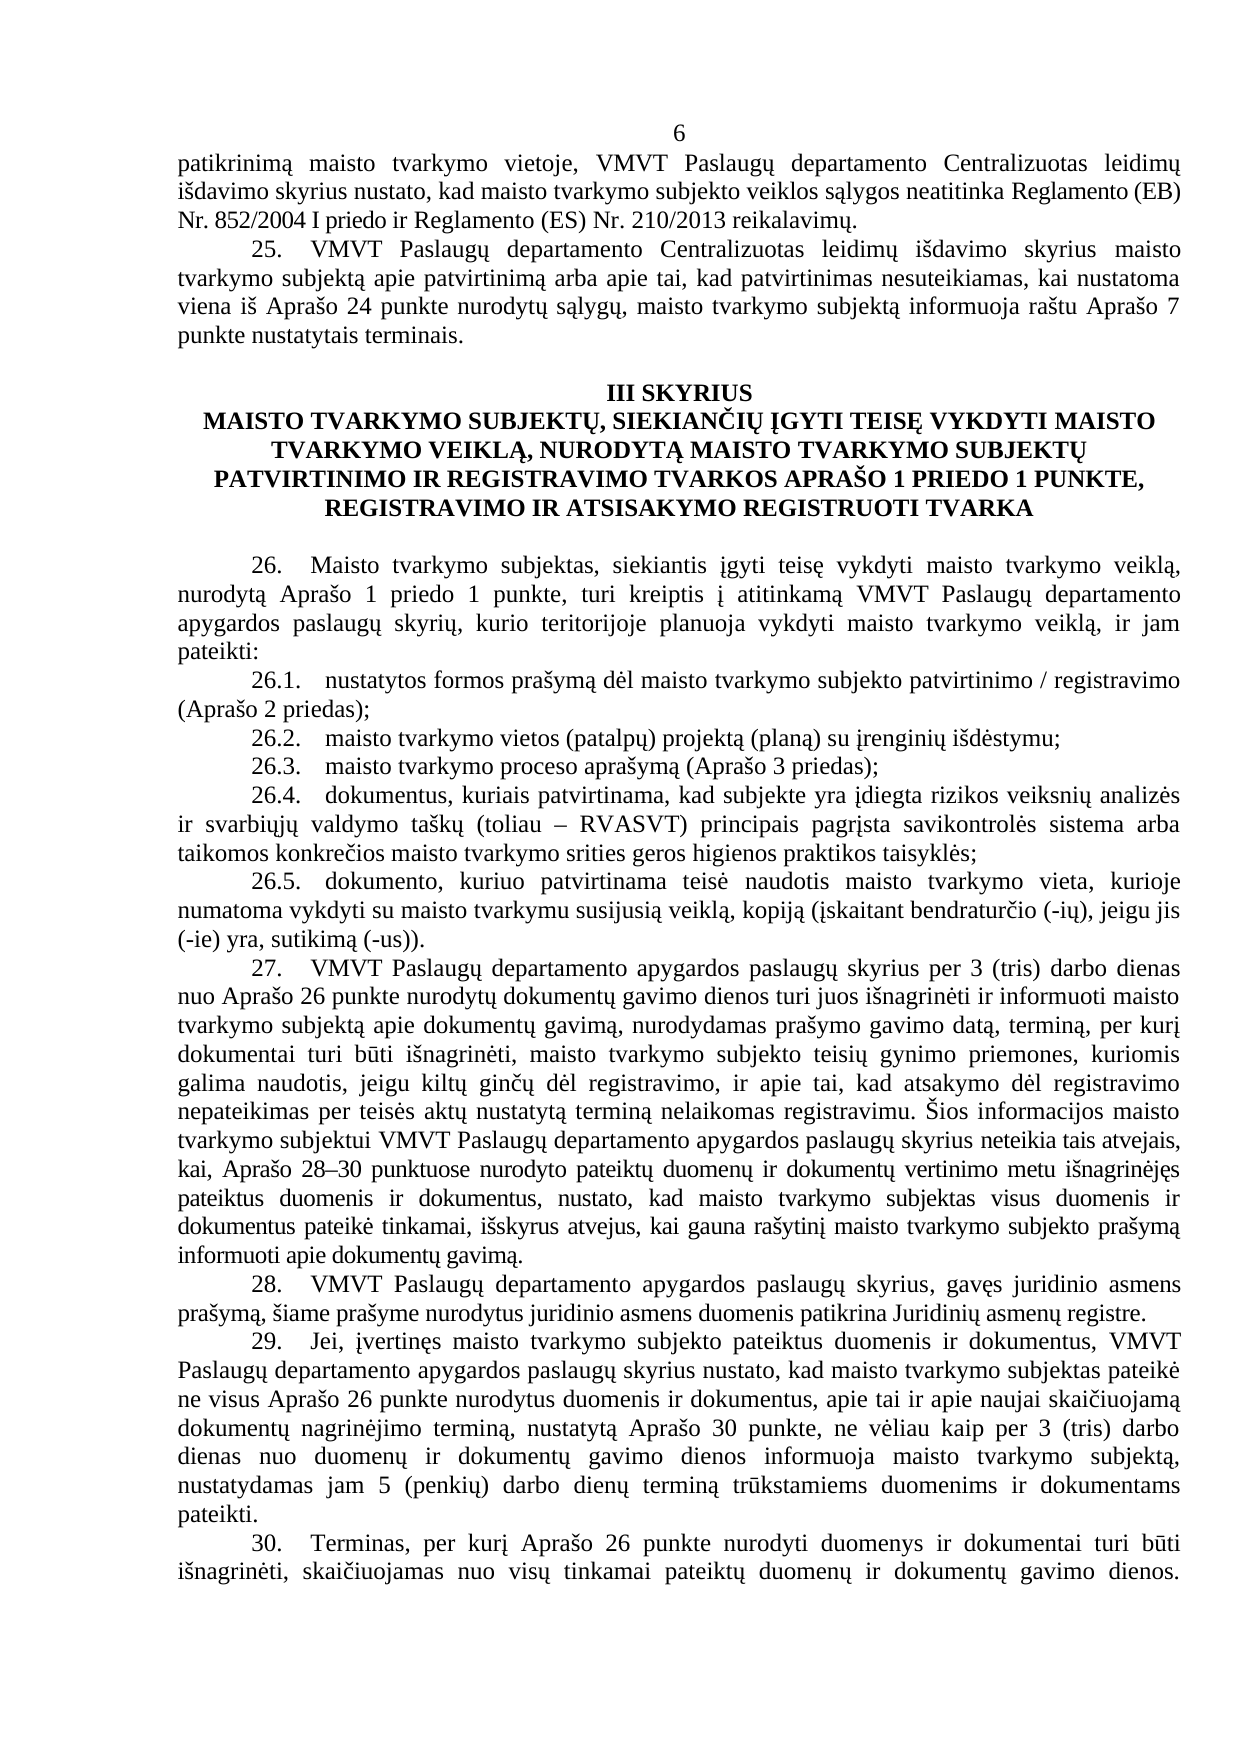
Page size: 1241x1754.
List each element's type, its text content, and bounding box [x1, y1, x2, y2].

text 26.5. dokumento, kuriuo patvirtinama teisė naudotis maisto tvarkymo vieta, kurioje numatoma vykdyti su maisto tvarkymu susijusią veiklą, kopiją (įskaitant bendraturčio (-ių), jeigu jis (-ie) yra, sutikimą (-us)). [177, 866, 1181, 953]
text 27. VMVT Paslaugų departamento apygardos paslaugų skyrius per 3 (tris) darbo dienas nuo Aprašo 26 punkte nurodytų dokumentų gavimo dienos turi juos išnagrinėti ir informuoti maisto tvarkymo subjektą apie dokumentų gavimą, nurodydamas prašymo gavimo datą, terminą, per kurį dokumentai turi būti išnagrinėti, maisto tvarkymo subjekto teisių gynimo priemones, kuriomis galima naudotis, jeigu kiltų ginčų dėl registravimo, ir apie tai, kad atsakymo dėl registravimo nepateikimas per teisės aktų nustatytą terminą nelaikomas registravimu. Šios informacijos maisto tvarkymo subjektui VMVT Paslaugų departamento apygardos paslaugų skyrius neteikia tais atvejais, kai, Aprašo 28–30 punktuose nurodyto pateiktų duomenų ir dokumentų vertinimo metu išnagrinėjęs pateiktus duomenis ir dokumentus, nustato, kad maisto tvarkymo subjektas visus duomenis ir dokumentus pateikė tinkamai, išskyrus atvejus, kai gauna rašytinį maisto tvarkymo subjekto prašymą informuoti apie dokumentų gavimą. [177, 953, 1181, 1269]
text 26. Maisto tvarkymo subjektas, siekiantis įgyti teisę vykdyti maisto tvarkymo veiklą, nurodytą Aprašo 1 priedo 1 punkte, turi kreiptis į atitinkamą VMVT Paslaugų departamento apygardos paslaugų skyrių, kurio teritorijoje planuoja vykdyti maisto tvarkymo veiklą, ir jam pateikti: [177, 550, 1181, 665]
text 30. Terminas, per kurį Aprašo 26 punkte nurodyti duomenys ir dokumentai turi būti išnagrinėti, skaičiuojamas nuo visų tinkamai pateiktų duomenų ir dokumentų gavimo dienos. [177, 1528, 1181, 1585]
text 26.1. nustatytos formos prašymą dėl maisto tvarkymo subjekto patvirtinimo / registravimo (Aprašo 2 priedas); [177, 665, 1181, 723]
text 25. VMVT Paslaugų departamento Centralizuotas leidimų išdavimo skyrius maisto tvarkymo subjektą apie patvirtinimą arba apie tai, kad patvirtinimas nesuteikiamas, kai nustatoma viena iš Aprašo 24 punkte nurodytų sąlygų, maisto tvarkymo subjektą informuoja raštu Aprašo 7 punkte nustatytais terminais. [177, 234, 1181, 349]
text 26.2. maisto tvarkymo vietos (patalpų) projektą (planą) su įrenginių išdėstymu; [177, 723, 1181, 751]
text 26.4. dokumentus, kuriais patvirtinama, kad subjekte yra įdiegta rizikos veiksnių analizės ir svarbiųjų valdymo taškų (toliau – RVASVT) principais pagrįsta savikontrolės sistema arba taikomos konkrečios maisto tvarkymo srities geros higienos praktikos taisyklės; [177, 780, 1181, 866]
text 26.3. maisto tvarkymo proceso aprašymą (Aprašo 3 priedas); [177, 751, 1181, 780]
text 28. VMVT Paslaugų departamento apygardos paslaugų skyrius, gavęs juridinio asmens prašymą, šiame prašyme nurodytus juridinio asmens duomenis patikrina Juridinių asmenų registre. [177, 1269, 1181, 1326]
text III SKYRIUS [177, 378, 1181, 406]
text 29. Jei, įvertinęs maisto tvarkymo subjekto pateiktus duomenis ir dokumentus, VMVT Paslaugų departamento apygardos paslaugų skyrius nustato, kad maisto tvarkymo subjektas pateikė ne visus Aprašo 26 punkte nurodytus duomenis ir dokumentus, apie tai ir apie naujai skaičiuojamą dokumentų nagrinėjimo terminą, nustatytą Aprašo 30 punkte, ne vėliau kaip per 3 (tris) darbo dienas nuo duomenų ir dokumentų gavimo dienos informuoja maisto tvarkymo subjektą, nustatydamas jam 5 (penkių) darbo dienų terminą trūkstamiems duomenims ir dokumentams pateikti. [177, 1326, 1181, 1528]
text maisto tvarkymo subjektų, siekiančių įgyti teisę vykdyti MAISTO TVARKYMO VEIKLĄ, NURODYTĄ MAISTO TVARKYMO SUBJEKTŲ PATVIRTINIMO IR REGISTRAVIMO TVARKOS APRAŠO 1 PRIEDO 1 PUNKTE, registravimo ir atsisakymo registruoti TVARKA [177, 406, 1181, 521]
text patikrinimą maisto tvarkymo vietoje, VMVT Paslaugų departamento Centralizuotas leidimų išdavimo skyrius nustato, kad maisto tvarkymo subjekto veiklos sąlygos neatitinka Reglamento (EB) Nr. 852/2004 I priedo ir Reglamento (ES) Nr. 210/2013 reikalavimų. [177, 148, 1181, 234]
